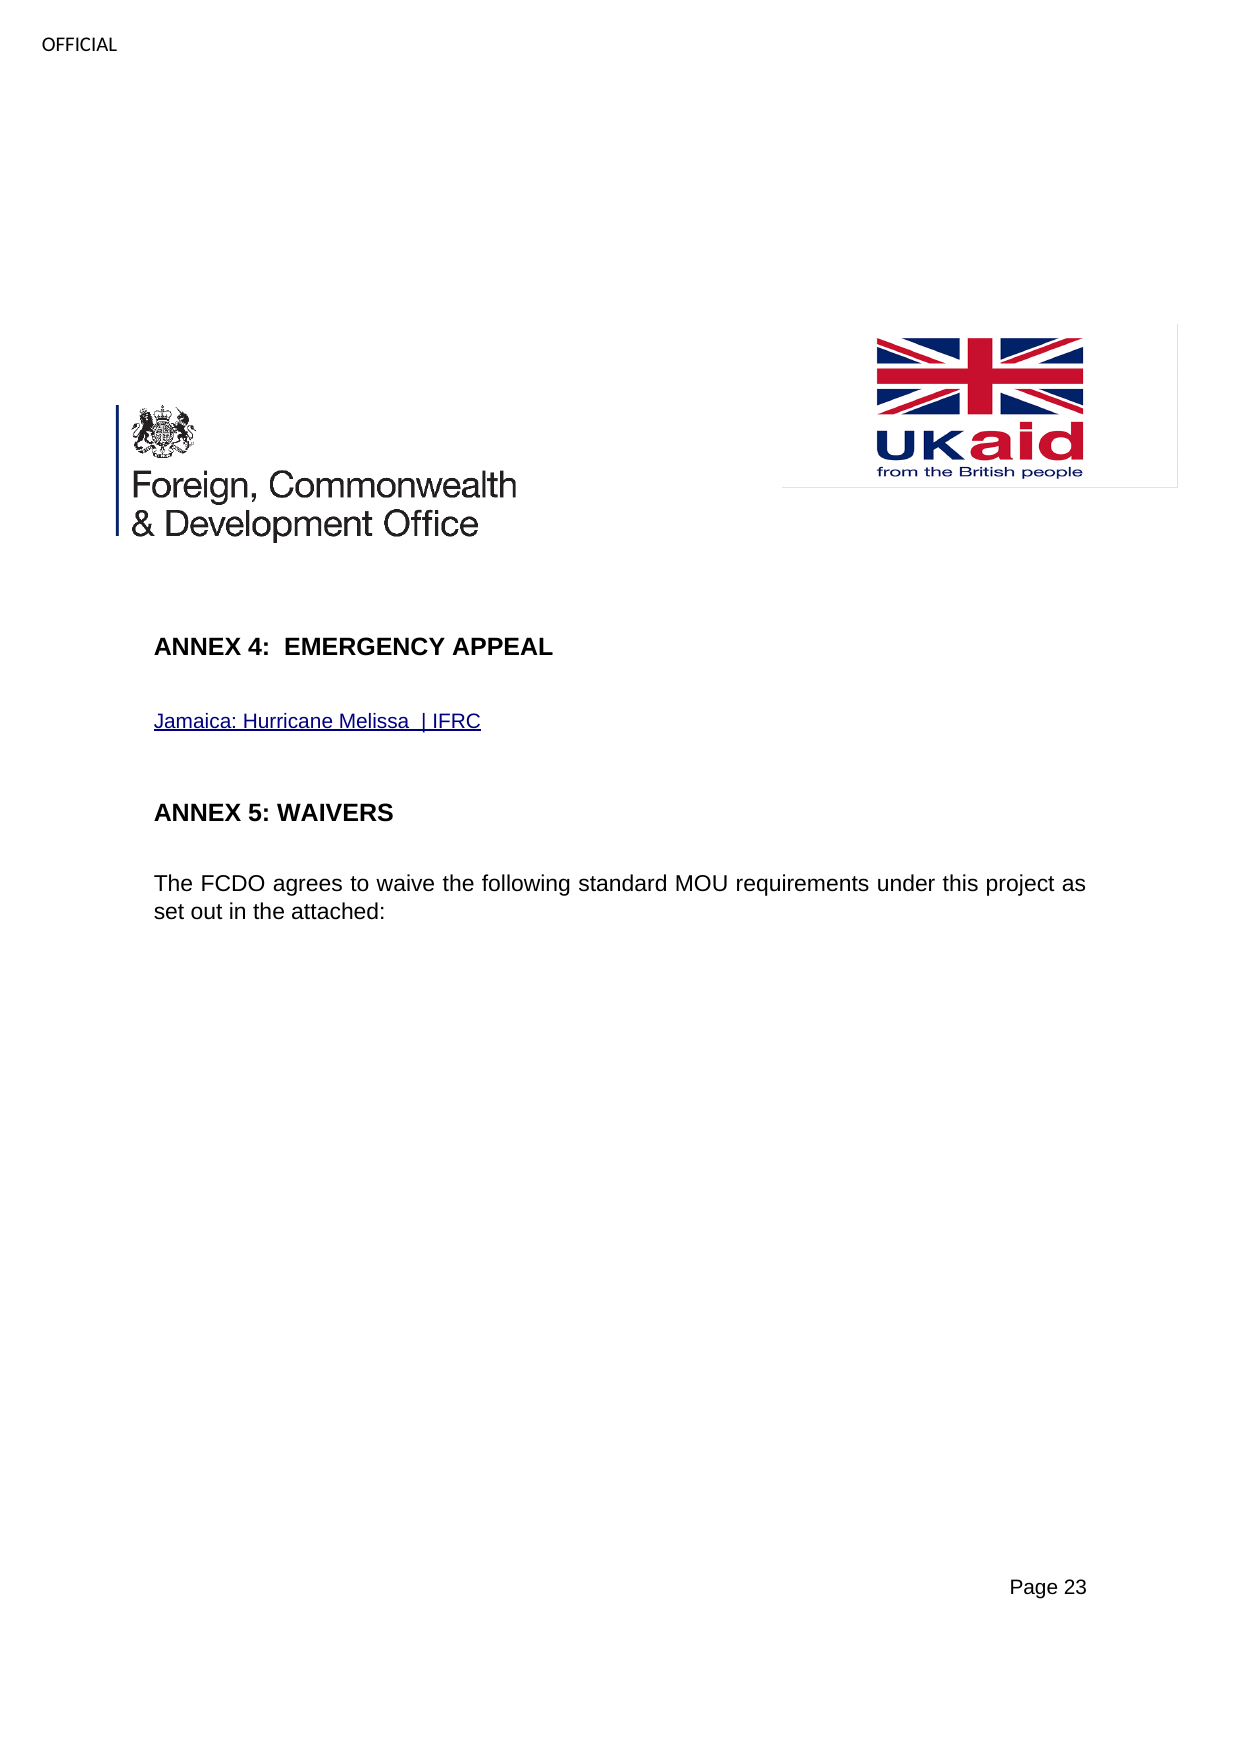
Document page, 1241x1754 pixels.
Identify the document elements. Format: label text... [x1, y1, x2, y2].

text ANNEX 4: EMERGENCY APPEAL [153, 631, 1087, 660]
text The FCDO agrees to waive the following standard MOU requirements under this project as set out in the attached: [153, 870, 1087, 925]
text ANNEX 5: WAIVERS [153, 798, 1087, 827]
text Jamaica: Hurricane Melissa | IFRC [153, 711, 1087, 732]
